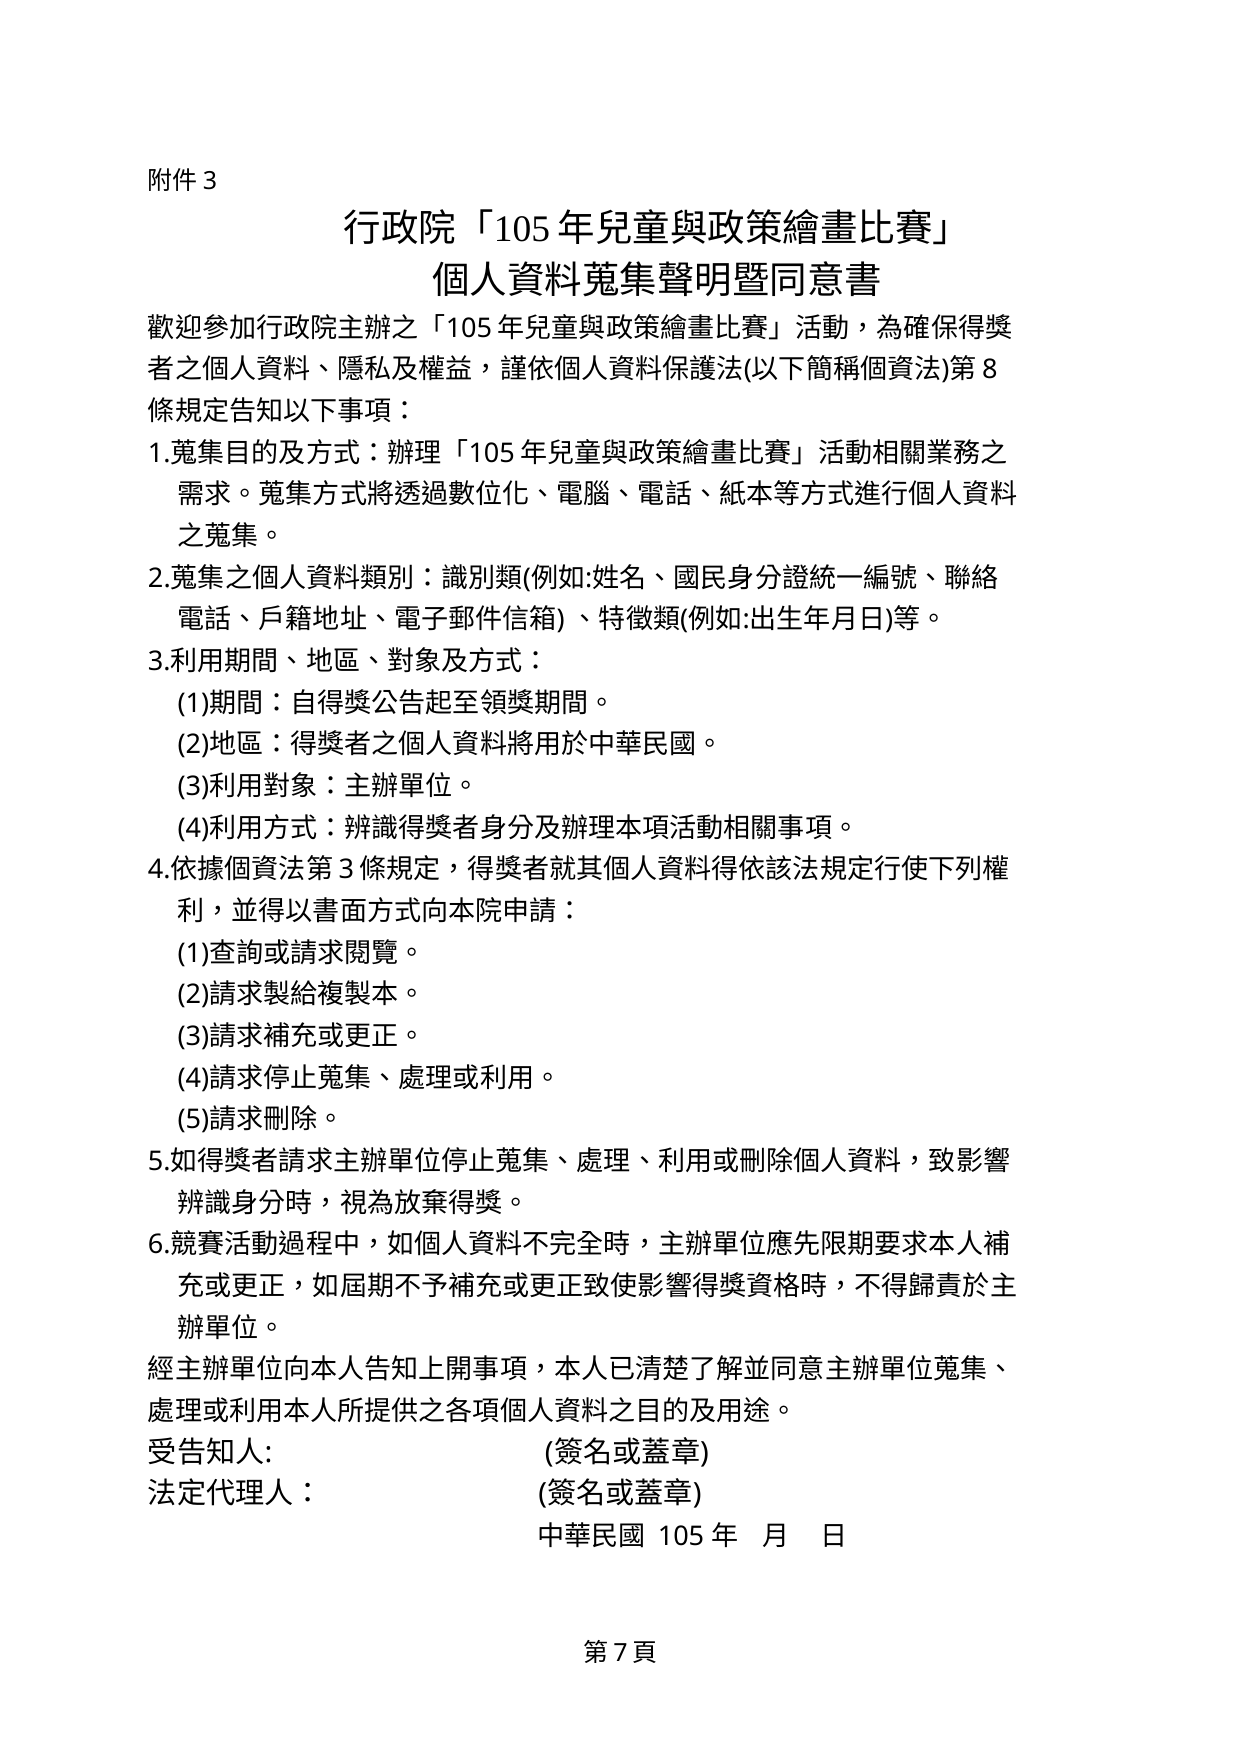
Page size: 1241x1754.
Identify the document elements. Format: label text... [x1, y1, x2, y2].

table_cell 經主辦單位向本人告知上開事項，本人已清楚了解並同意主辦單位蒐集、處理或利用本人所提供之各項個人資料之目的及用途。 受告知人: (簽名或蓋章) 法定代理人： (簽名或蓋章) 中華民國 105 年 月 日 [136, 1346, 1177, 1554]
table_header 附件3 行政院「105年兒童與政策繪畫比賽」 [136, 148, 1177, 252]
table_cell 個人資料蒐集聲明暨同意書 [136, 252, 1177, 304]
table_cell 歡迎參加行政院主辦之「105年兒童與政策繪畫比賽」活動，為確保得獎者之個人資料、隱私及權益，謹依個人資料保護法(以下簡稱個資法)第8條規定告知以下事項： 1.蒐集目的及方式：辦理「105年兒童與政策繪畫比賽」活動相關業務之需求。蒐集方式將透過數位化、電腦、電話、紙本等方式進行個人資料之蒐集。 2.蒐集之個人資料類別：識別類(例如:姓名、國民身分證統一編號、聯絡電話、戶籍地址、電子郵件信箱) 、特徵類(例如:出生年月日)等。 3.利用期間、地區、對象及方式： (1)期間：自得獎公告起至領獎期間。 (2)地區：得獎者之個人資料將用於中華民國。 (3)利用對象：主辦單位。 (4)利用方式：辨識得獎者身分及辦理本項活動相關事項。 4.依據個資法第3條規定，得獎者就其個人資料得依該法規定行使下列權利，並得以書面方式向本院申請： (1)查詢或請求閱覽。 (2)請求製給複製本。 (3)請求補充或更正。 (4)請求停止蒐集、處理或利用。 (5)請求刪除。 5.如得獎者請求主辦單位停止蒐集、處理、利用或刪除個人資料，致影響辨識身分時，視為放棄得獎。 6.競賽活動過程中，如個人資料不完全時，主辦單位應先限期要求本人補充或更正，如屆期不予補充或更正致使影響得獎資格時，不得歸責於主辦單位。 [136, 304, 1177, 1346]
